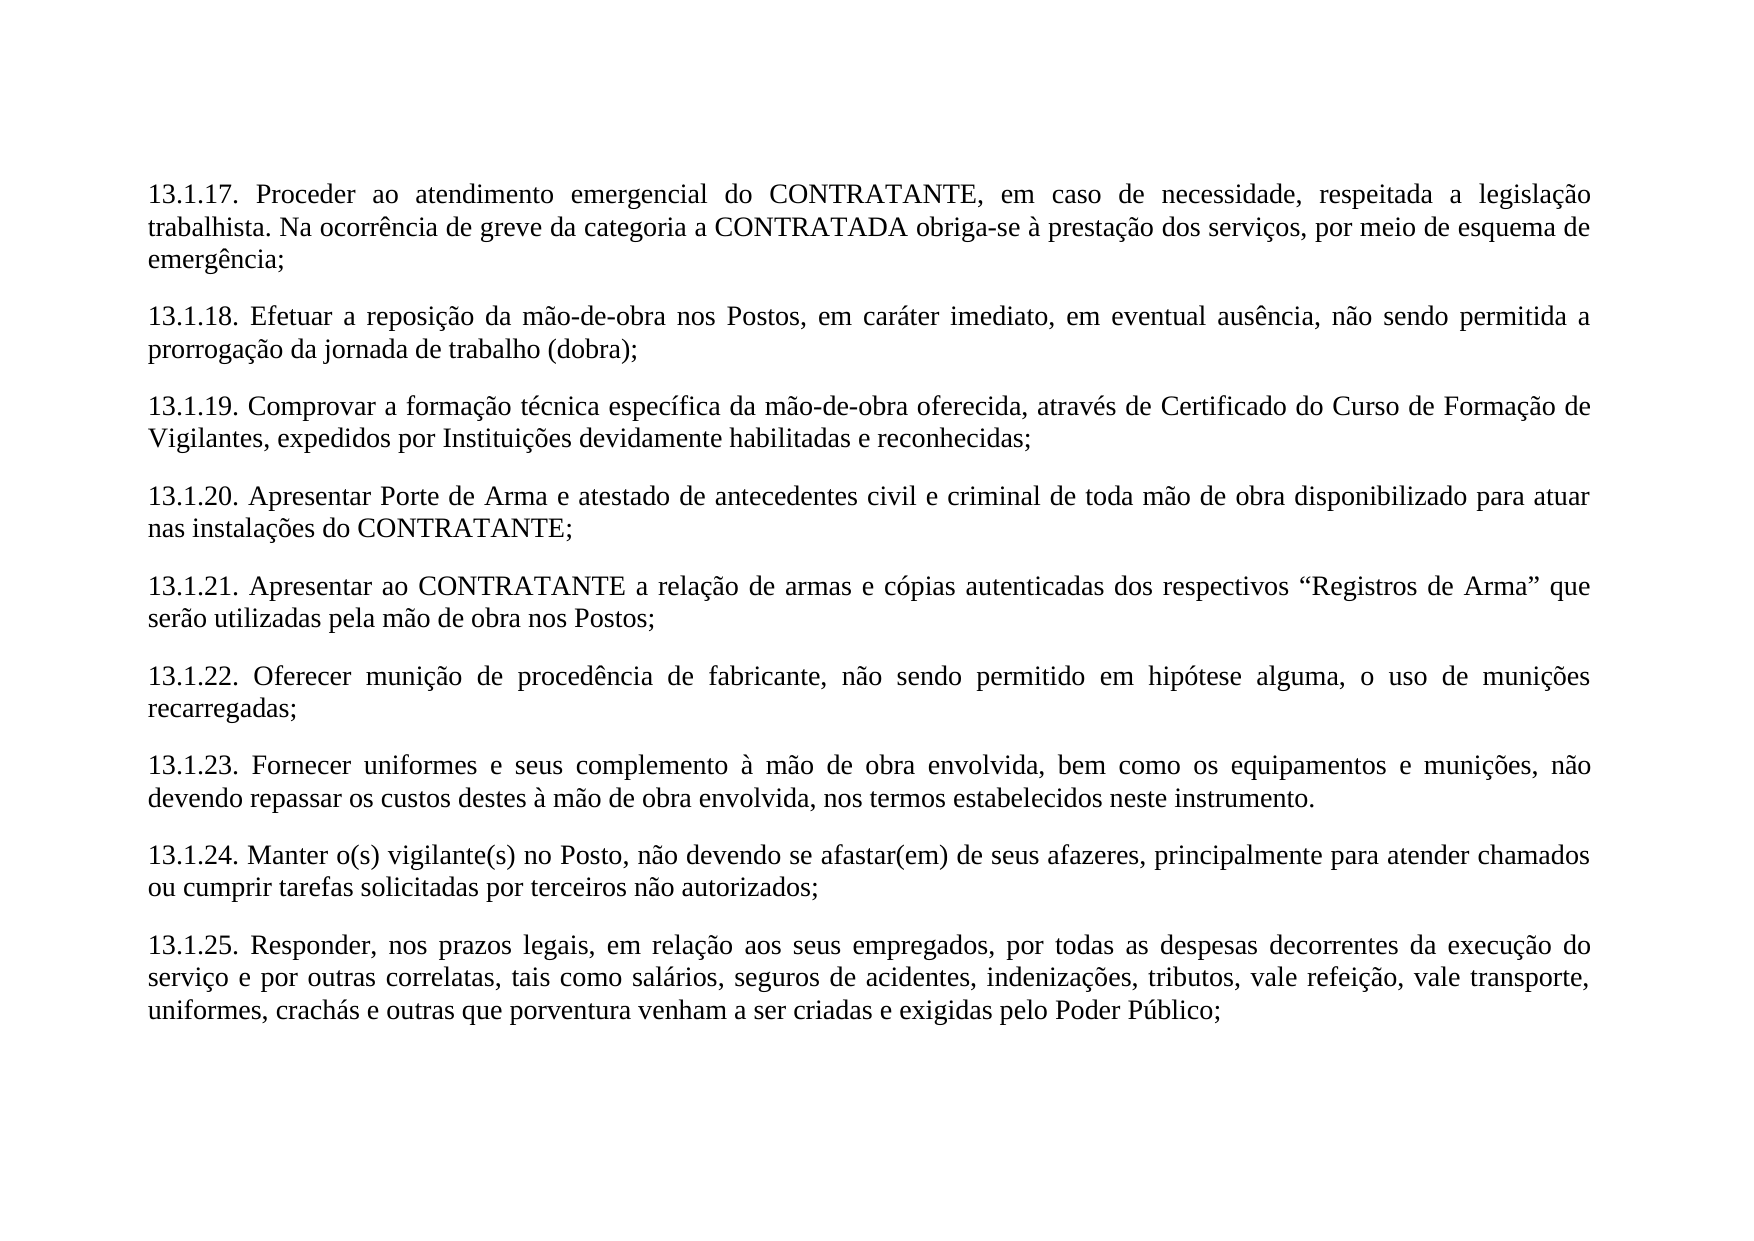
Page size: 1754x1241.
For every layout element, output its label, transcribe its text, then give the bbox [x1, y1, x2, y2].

text 13.1.23. Fornecer uniformes e seus complemento à mão de obra envolvida, bem como os equipamentos e munições, não devendo repassar os custos destes à mão de obra envolvida, nos termos estabelecidos neste instrumento. [148, 748, 1594, 813]
text 13.1.25. Responder, nos prazos legais, em relação aos seus empregados, por todas as despesas decorrentes da execução do serviço e por outras correlatas, tais como salários, seguros de acidentes, indenizações, tributos, vale refeição, vale transporte, uniformes, crachás e outras que porventura venham a ser criadas e exigidas pelo Poder Público; [148, 928, 1594, 1025]
text 13.1.24. Manter o(s) vigilante(s) no Posto, não devendo se afastar(em) de seus afazeres, principalmente para atender chamados ou cumprir tarefas solicitadas por terceiros não autorizados; [148, 838, 1594, 903]
text 13.1.18. Efetuar a reposição da mão-de-obra nos Postos, em caráter imediato, em eventual ausência, não sendo permitida a prorrogação da jornada de trabalho (dobra); [148, 299, 1594, 364]
text 13.1.21. Apresentar ao CONTRATANTE a relação de armas e cópias autenticadas dos respectivos “Registros de Arma” que serão utilizadas pela mão de obra nos Postos; [148, 569, 1594, 633]
text 13.1.20. Apresentar Porte de Arma e atestado de antecedentes civil e criminal de toda mão de obra disponibilizado para atuar nas instalações do CONTRATANTE; [148, 479, 1594, 544]
text 13.1.17. Proceder ao atendimento emergencial do CONTRATANTE, em caso de necessidade, respeitada a legislação trabalhista. Na ocorrência de greve da categoria a CONTRATADA obriga-se à prestação dos serviços, por meio de esquema de emergência; [148, 177, 1594, 274]
text 13.1.22. Oferecer munição de procedência de fabricante, não sendo permitido em hipótese alguma, o uso de munições recarregadas; [148, 658, 1594, 723]
text 13.1.19. Comprovar a formação técnica específica da mão-de-obra oferecida, através de Certificado do Curso de Formação de Vigilantes, expedidos por Instituições devidamente habilitadas e reconhecidas; [148, 389, 1594, 454]
